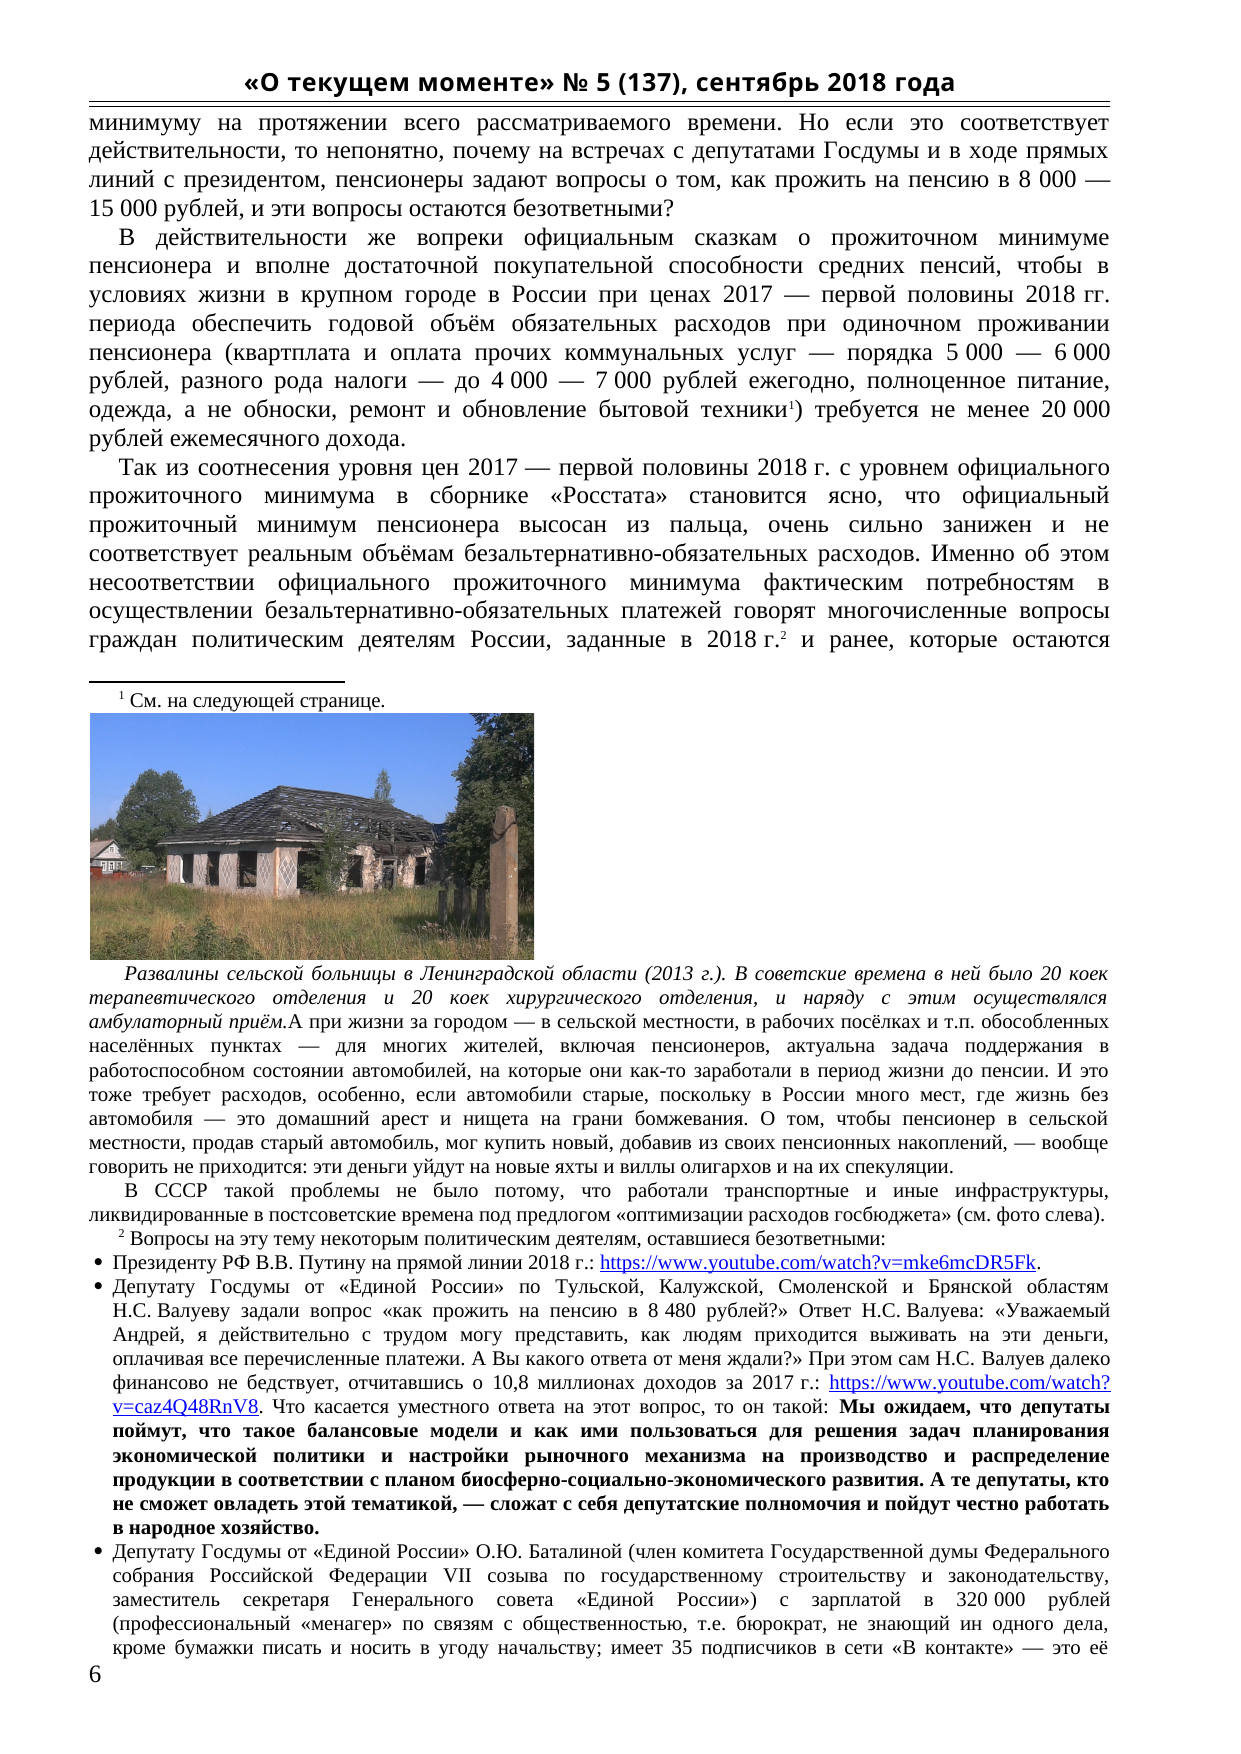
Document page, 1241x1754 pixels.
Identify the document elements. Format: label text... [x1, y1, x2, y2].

text В действительности же вопреки официальным сказкам о прожиточном минимуме пенсионера и вполне достаточной покупательной способности средних пенсий, чтобы в условиях жизни в крупном городе в России при ценах 2017 — первой половины 2018 гг. периода обеспечить годовой объём обязательных расходов при одиночном проживании пенсионера (квартплата и оплата прочих коммунальных услуг — порядка 5 000 — 6 000 рублей, разного рода налоги — до 4 000 — 7 000 рублей ежегодно, полноценное питание, одежда, а не обноски, ремонт и обновление бытовой техники) требуется не менее 20 000 рублей ежемесячного дохода. [89, 222, 1110, 452]
list Депутату Госдумы от «Единой России» по Тульской, Калужской, Смоленской и Брянской областям Н.С. Валуеву задали вопрос «как прожить на пенсию в 8 480 рублей?» Ответ Н.С. Валуева: «Уважаемый Андрей, я действительно с трудом могу представить, как людям приходится выживать на эти деньги, оплачивая все перечисленные платежи. А Вы какого ответа от меня ждали?» При этом сам Н.С. Валуев далеко финансово не бедствует, отчитавшись о 10,8 миллионах доходов за 2017 г.: https://www.youtube.com/watch?v=caz4Q48RnV8. Что касается уместного ответа на этот вопрос, то он такой: Мы ожидаем, что депутаты поймут, что такое балансовые модели и как ими пользоваться для решения задач планирования экономической политики и настройки рыночного механизма на производство и распределение продукции в соответствии с планом биосферно-социально-экономического развития. А те депутаты, кто не сможет овладеть этой тематикой, — сложат с себя депутатские полномочия и пойдут честно работать в народное хозяйство. [94, 1274, 1110, 1539]
text Так из соотнесения уровня цен 2017 — первой половины 2018 г. с уровнем официального прожиточного минимума в сборнике «Росстата» становится ясно, что официальный прожиточный минимум пенсионера высосан из пальца, очень сильно занижен и не соответствует реальным объёмам безальтернативно-обязательных расходов. Именно об этом несоответствии официального прожиточного минимума фактическим потребностям в осуществлении безальтернативно-обязательных платежей говорят многочисленные вопросы граждан политическим деятелям России, заданные в 2018 г. и ранее, которые остаются [89, 452, 1110, 653]
list Президенту РФ В.В. Путину на прямой линии 2018 г.: https://www.youtube.com/watch?v=mke6mcDR5Fk. [94, 1250, 1110, 1274]
list Депутату Госдумы от «Единой России» О.Ю. Баталиной (член комитета Государственной думы Федерального собрания Российской Федерации VII созыва по государственному строительству и законодательству, заместитель секретаря Генерального совета «Единой России») с зарплатой в 320 000 рублей (профессиональный «менагер» по связям с общественностью, т.е. бюрократ, не знающий ин одного дела, кроме бумажки писать и носить в угоду начальству; имеет 35 подписчиков в сети «В контакте» — это её [94, 1539, 1110, 1659]
picture [90, 713, 535, 960]
text См. на следующей странице. [89, 688, 1110, 712]
text минимуму на протяжении всего рассматриваемого времени. Но если это соответствует действительности, то непонятно, почему на встречах с депутатами Госдумы и в ходе прямых линий с президентом, пенсионеры задают вопросы о том, как прожить на пенсию в 8 000 — 15 000 рублей, и эти вопросы остаются безответными? [89, 107, 1110, 222]
text В СССР такой проблемы не было потому, что работали транспортные и иные инфраструктуры, ликвидированные в постсоветские времена под предлогом «оптимизации расходов госбюджета» (см. фото слева). [89, 1178, 1110, 1226]
text Вопросы на эту тему некоторым политическим деятелям, оставшиеся безответными: [89, 1226, 1110, 1250]
text Развалины сельской больницы в Ленинградской области (2013 г.). В советские времена в ней было 20 коек терапевтического отделения и 20 коек хирургического отделения, и наряду с этим осуществлялся амбулаторный приём.А при жизни за городом — в сельской местности, в рабочих посёлках и т.п. обособленных населённых пунктах — для многих жителей, включая пенсионеров, актуальна задача поддержания в работоспособном состоянии автомобилей, на которые они как-то заработали в период жизни до пенсии. И это тоже требует расходов, особенно, если автомобили старые, поскольку в России много мест, где жизнь без автомобиля — это домашний арест и нищета на грани бомжевания. О том, чтобы пенсионер в сельской местности, продав старый автомобиль, мог купить новый, добавив из своих пенсионных накоплений, — вообще говорить не приходится: эти деньги уйдут на новые яхты и виллы олигархов и на их спекуляции. [89, 961, 1110, 1178]
